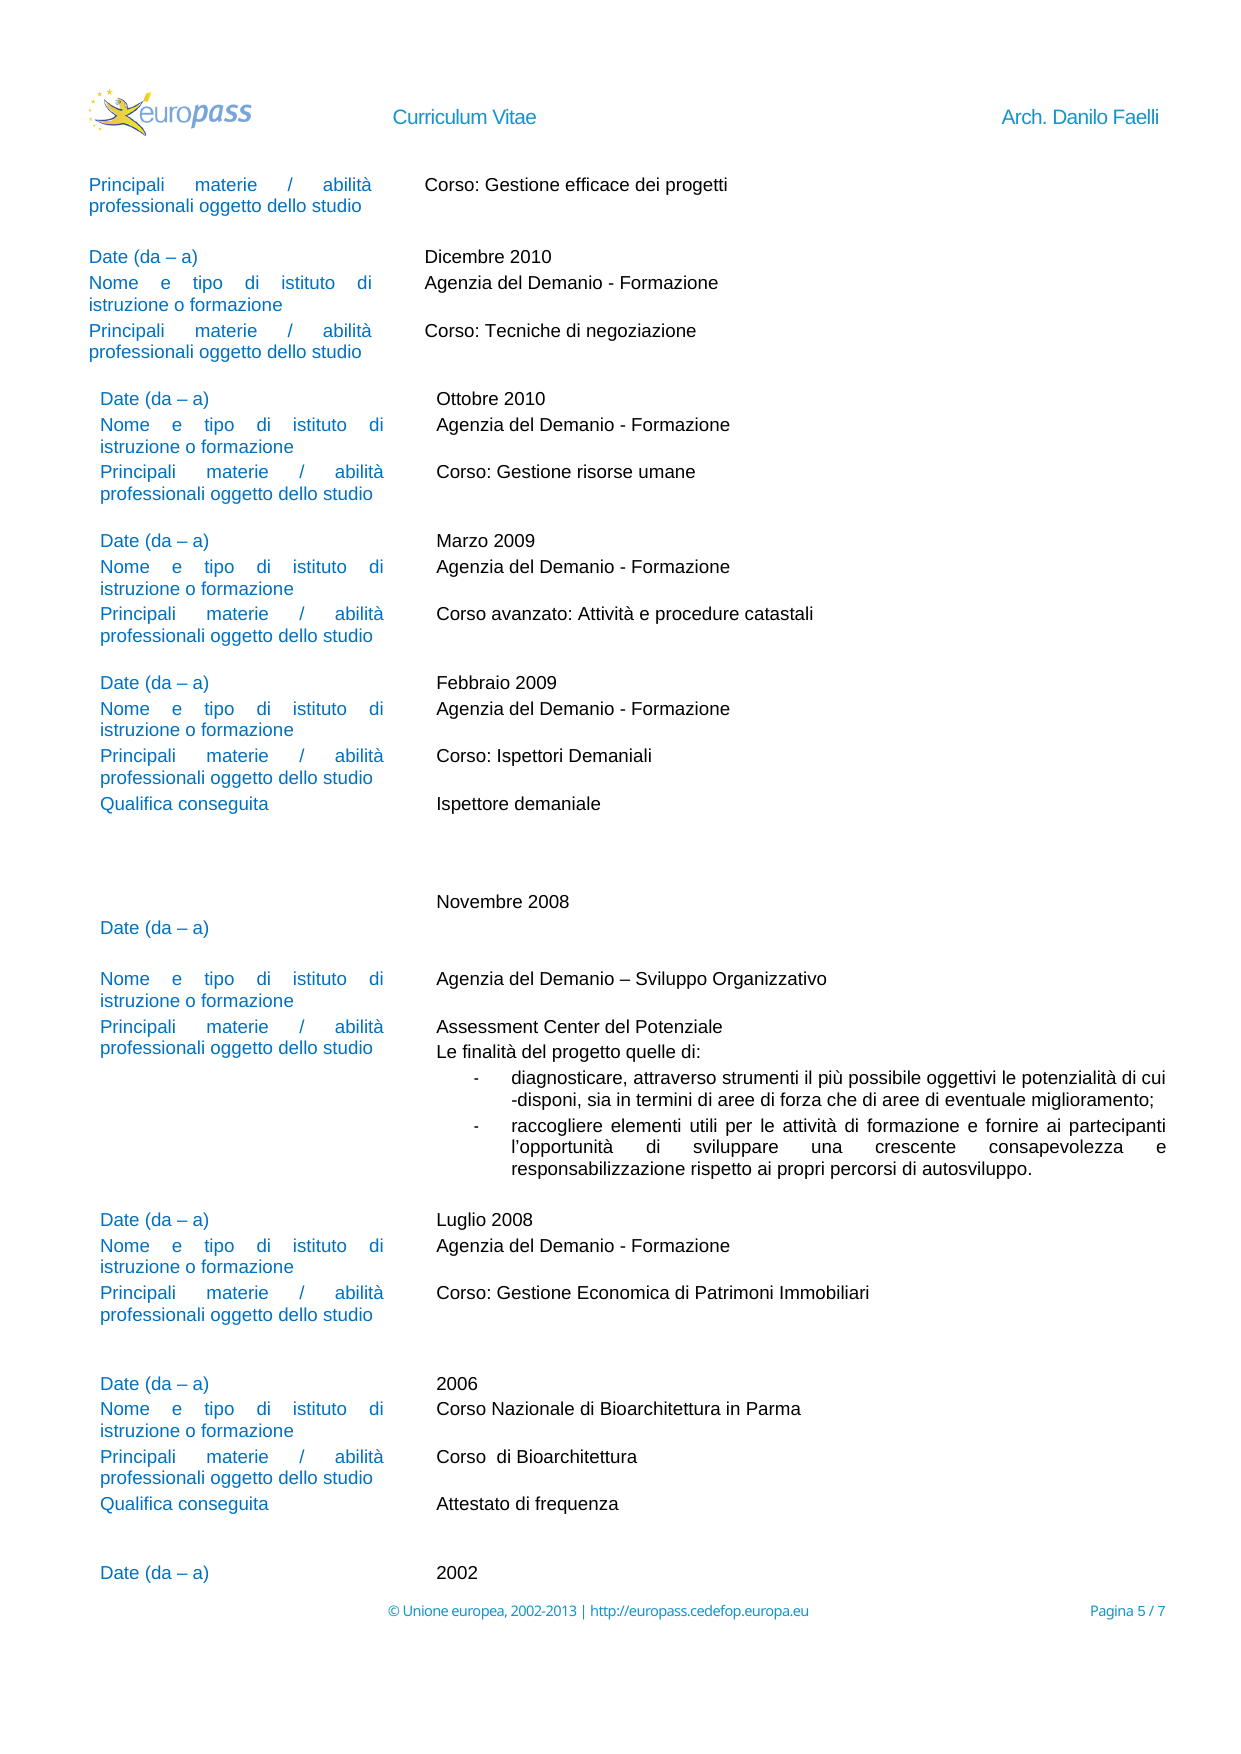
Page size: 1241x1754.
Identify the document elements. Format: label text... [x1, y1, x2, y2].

table_header Date (da – a) [89, 386, 395, 412]
table_cell [384, 244, 413, 270]
table_cell Principali materie / abilità professionali oggetto dello studio [77, 317, 383, 364]
table_cell Principali materie / abilità professionali oggetto dello studio [89, 1280, 395, 1327]
table_header Novembre 2008 [425, 838, 1178, 966]
table_cell Agenzia del Demanio – Sviluppo Organizzativo [425, 966, 1178, 1013]
table_cell [395, 743, 425, 790]
table_cell Principali materie / abilità professionali oggetto dello studio [89, 743, 395, 790]
table_cell Nome e tipo di istituto di istruzione o formazione [89, 966, 395, 1013]
table_cell Principali materie / abilità professionali oggetto dello studio [89, 459, 395, 506]
table_cell Attestato di frequenza [425, 1491, 1178, 1516]
table_cell Corso: Tecniche di negoziazione [413, 317, 1165, 364]
table_cell [395, 412, 425, 459]
table_cell Principali materie / abilità professionali oggetto dello studio [77, 171, 383, 218]
table_cell Nome e tipo di istituto di istruzione o formazione [89, 1233, 395, 1280]
table_cell [395, 966, 425, 1013]
table_cell [1165, 219, 1169, 244]
table_cell Date (da – a) [89, 1207, 395, 1233]
table_cell [395, 1444, 425, 1491]
table_header Marzo 2009 [425, 528, 1178, 554]
table_cell [395, 1207, 425, 1233]
table_cell Assessment Center del Potenziale Le finalità del progetto quelle di: diagnosticare, attraverso strumenti il più possibile oggettivi le potenzialità di cui -disponi, sia in termini di aree di forza che di aree di eventuale miglioramento; raccogliere elementi utili per le attività di formazione e fornire ai partecipanti l’opportunità di sviluppare una crescente consapevolezza e responsabilizzazione rispetto ai propri percorsi di autosviluppo. [425, 1014, 1178, 1207]
table_header Date (da – a) [89, 670, 395, 696]
table_cell [1165, 270, 1169, 317]
table_cell [1165, 317, 1169, 364]
table_cell [395, 459, 425, 506]
table_cell [384, 171, 413, 218]
table_cell Nome e tipo di istituto di istruzione o formazione [89, 1396, 395, 1443]
table_header 2002 [425, 1560, 1178, 1585]
table_cell Agenzia del Demanio - Formazione [425, 554, 1178, 601]
table_cell Agenzia del Demanio - Formazione [425, 696, 1178, 743]
table_cell [395, 601, 425, 648]
table_header [395, 670, 425, 696]
table_cell Dicembre 2010 [413, 244, 1165, 270]
table_cell Corso: Gestione Economica di Patrimoni Immobiliari [425, 1280, 1178, 1327]
table_header Febbraio 2009 [425, 670, 1178, 696]
table_cell Ispettore demaniale [425, 790, 1178, 816]
table_cell [413, 219, 1165, 244]
table_cell [395, 1491, 425, 1516]
table_cell Date (da – a) [77, 244, 383, 270]
table_cell Corso: Gestione efficace dei progetti [413, 171, 1165, 218]
table_header Date (da – a) [89, 1560, 395, 1585]
table_header Date (da – a) [89, 838, 395, 966]
table_cell Corso: Gestione risorse umane [425, 459, 1178, 506]
table_header Ottobre 2010 [425, 386, 1178, 412]
table_cell [1165, 171, 1169, 218]
table_cell [395, 1396, 425, 1443]
table_cell [1165, 244, 1169, 270]
table_header [395, 386, 425, 412]
table_cell [395, 790, 425, 816]
table_cell Corso avanzato: Attività e procedure catastali [425, 601, 1178, 648]
table_cell Corso Nazionale di Bioarchitettura in Parma [425, 1396, 1178, 1443]
table_header Date (da – a) [89, 528, 395, 554]
table_cell Qualifica conseguita [89, 790, 395, 816]
table_header Date (da – a) [89, 1370, 395, 1396]
table_header [395, 528, 425, 554]
table_header [395, 1560, 425, 1585]
table_cell [395, 1233, 425, 1280]
table_cell Principali materie / abilità professionali oggetto dello studio [89, 1444, 395, 1491]
table_cell Nome e tipo di istituto di istruzione o formazione [77, 270, 383, 317]
table_cell [384, 317, 413, 364]
table_cell Nome e tipo di istituto di istruzione o formazione [89, 412, 395, 459]
table_cell Agenzia del Demanio - Formazione [425, 412, 1178, 459]
table_cell [107, 219, 383, 244]
table_header [395, 838, 425, 966]
table_cell Qualifica conseguita [89, 1491, 395, 1516]
table_cell [395, 554, 425, 601]
table_header [395, 1370, 425, 1396]
table_cell Agenzia del Demanio - Formazione [413, 270, 1165, 317]
table_cell Principali materie / abilità professionali oggetto dello studio [89, 601, 395, 648]
table_cell [77, 219, 107, 244]
table_cell [395, 1014, 425, 1207]
table_cell Luglio 2008 [425, 1207, 1178, 1233]
table_cell Principali materie / abilità professionali oggetto dello studio [89, 1014, 395, 1207]
table_cell Agenzia del Demanio - Formazione [425, 1233, 1178, 1280]
table_cell Nome e tipo di istituto di istruzione o formazione [89, 696, 395, 743]
table_cell Corso: Ispettori Demaniali [425, 743, 1178, 790]
table_cell [384, 219, 413, 244]
table_cell [384, 270, 413, 317]
table_header 2006 [425, 1370, 1178, 1396]
table_cell [395, 1280, 425, 1327]
table_cell [395, 696, 425, 743]
table_cell Corso di Bioarchitettura [425, 1444, 1178, 1491]
table_cell Nome e tipo di istituto di istruzione o formazione [89, 554, 395, 601]
